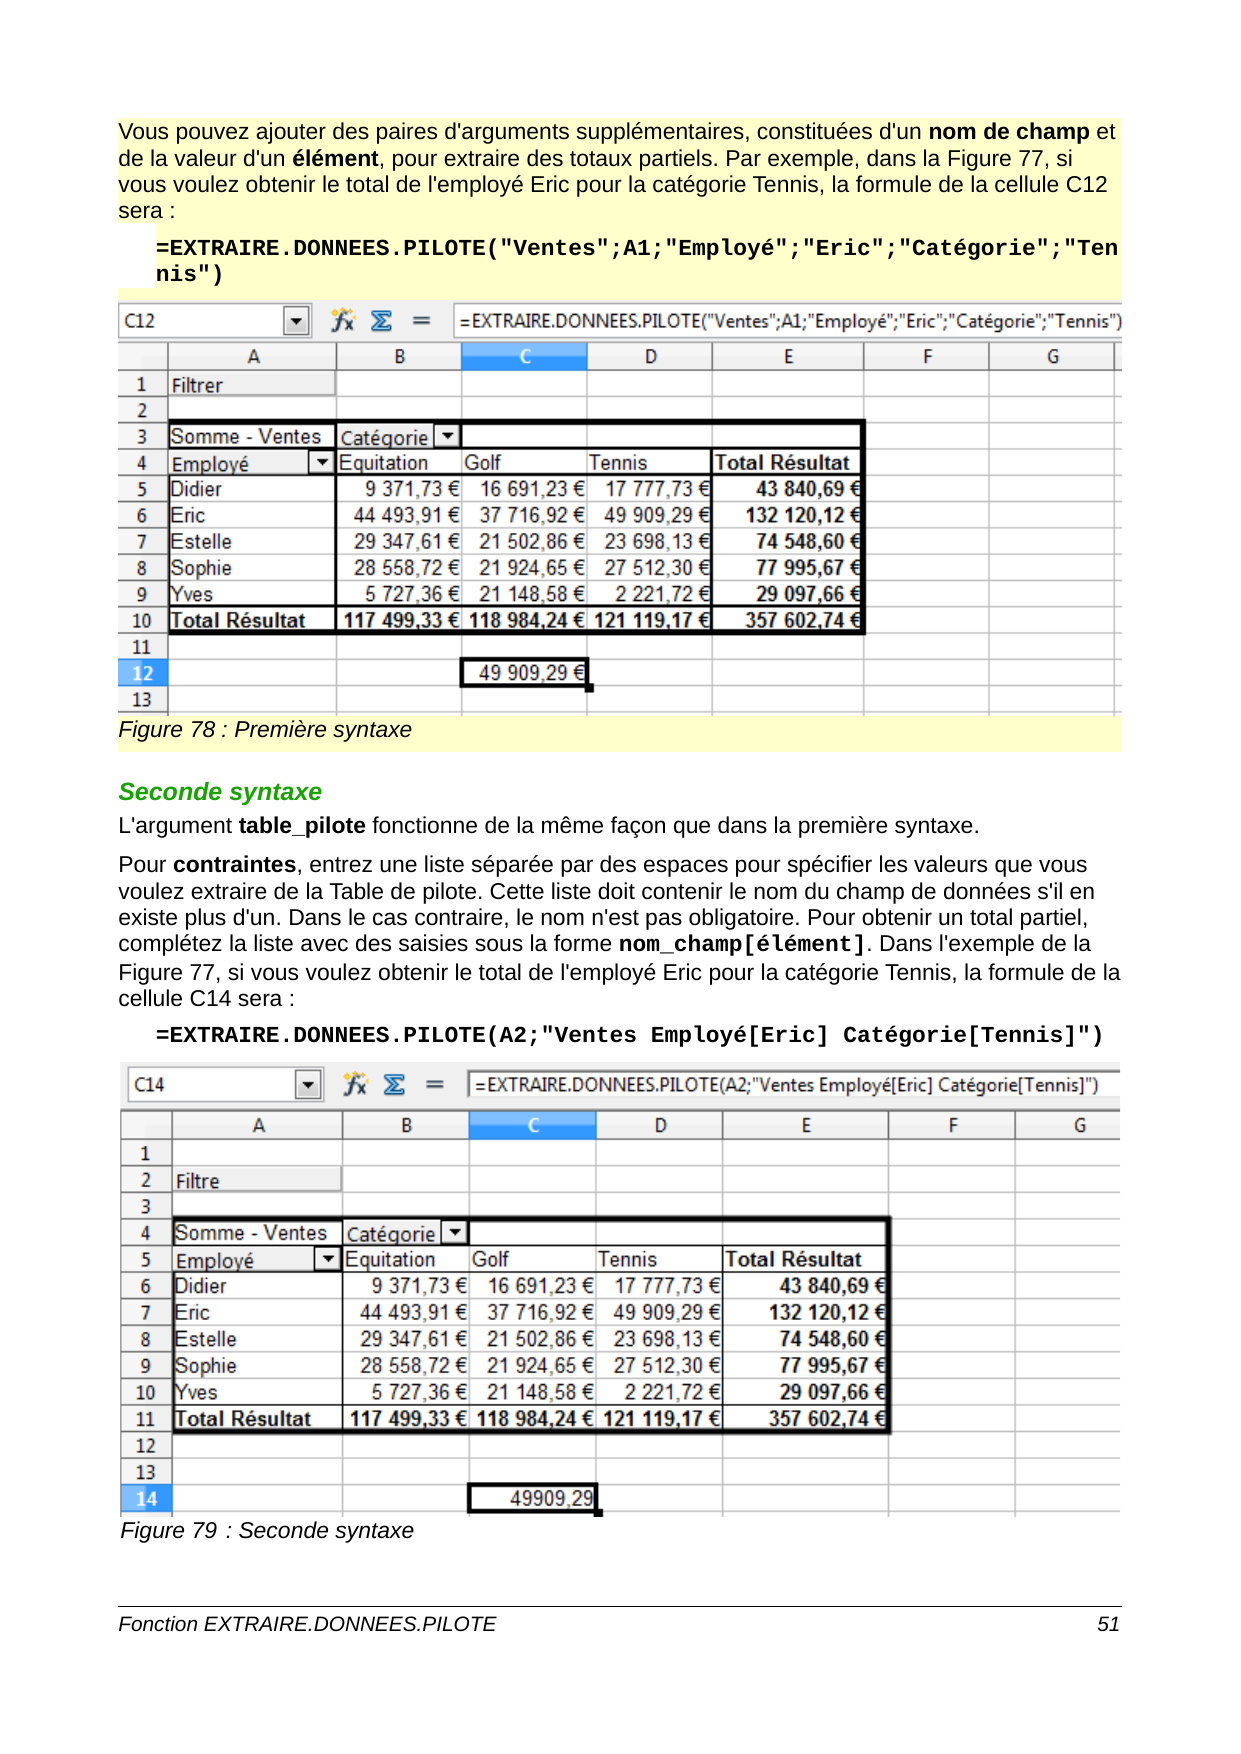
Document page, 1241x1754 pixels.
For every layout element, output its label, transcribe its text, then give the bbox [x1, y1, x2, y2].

subtitle Seconde syntaxe [118, 777, 1122, 806]
text =EXTRAIRE.DONNEES.PILOTE("Ventes";A1;"Employé";"Eric";"Catégorie";"Tennis") [156, 236, 1122, 288]
picture [120, 1062, 1121, 1517]
text Figure 79 : Seconde syntaxe [120, 1517, 1120, 1543]
text Figure 78 : Première syntaxe [118, 716, 1122, 742]
text =EXTRAIRE.DONNEES.PILOTE(A2;"Ventes Employé[Eric] Catégorie[Tennis]") [156, 1024, 1122, 1050]
text Vous pouvez ajouter des paires d'arguments supplémentaires, constituées d'un nom de champ et de la valeur d'un élément, pour extraire des totaux partiels. Par exemple, dans la Figure 77, si vous voulez obtenir le total de l'employé Eric pour la catégorie Tennis, la formule de la cellule C12 sera : [118, 118, 1122, 223]
text Pour contraintes, entrez une liste séparée par des espaces pour spécifier les valeurs que vous voulez extraire de la Table de pilote. Cette liste doit contenir le nom du champ de données s'il en existe plus d'un. Dans le cas contraire, le nom n'est pas obligatoire. Pour obtenir un total partiel, complétez la liste avec des saisies sous la forme nom_champ[élément]. Dans l'exemple de la Figure 77, si vous voulez obtenir le total de l'employé Eric pour la catégorie Tennis, la formule de la cellule C14 sera : [118, 851, 1122, 1011]
text L'argument table_pilote fonctionne de la même façon que dans la première syntaxe. [118, 812, 1122, 839]
picture [118, 300, 1123, 716]
